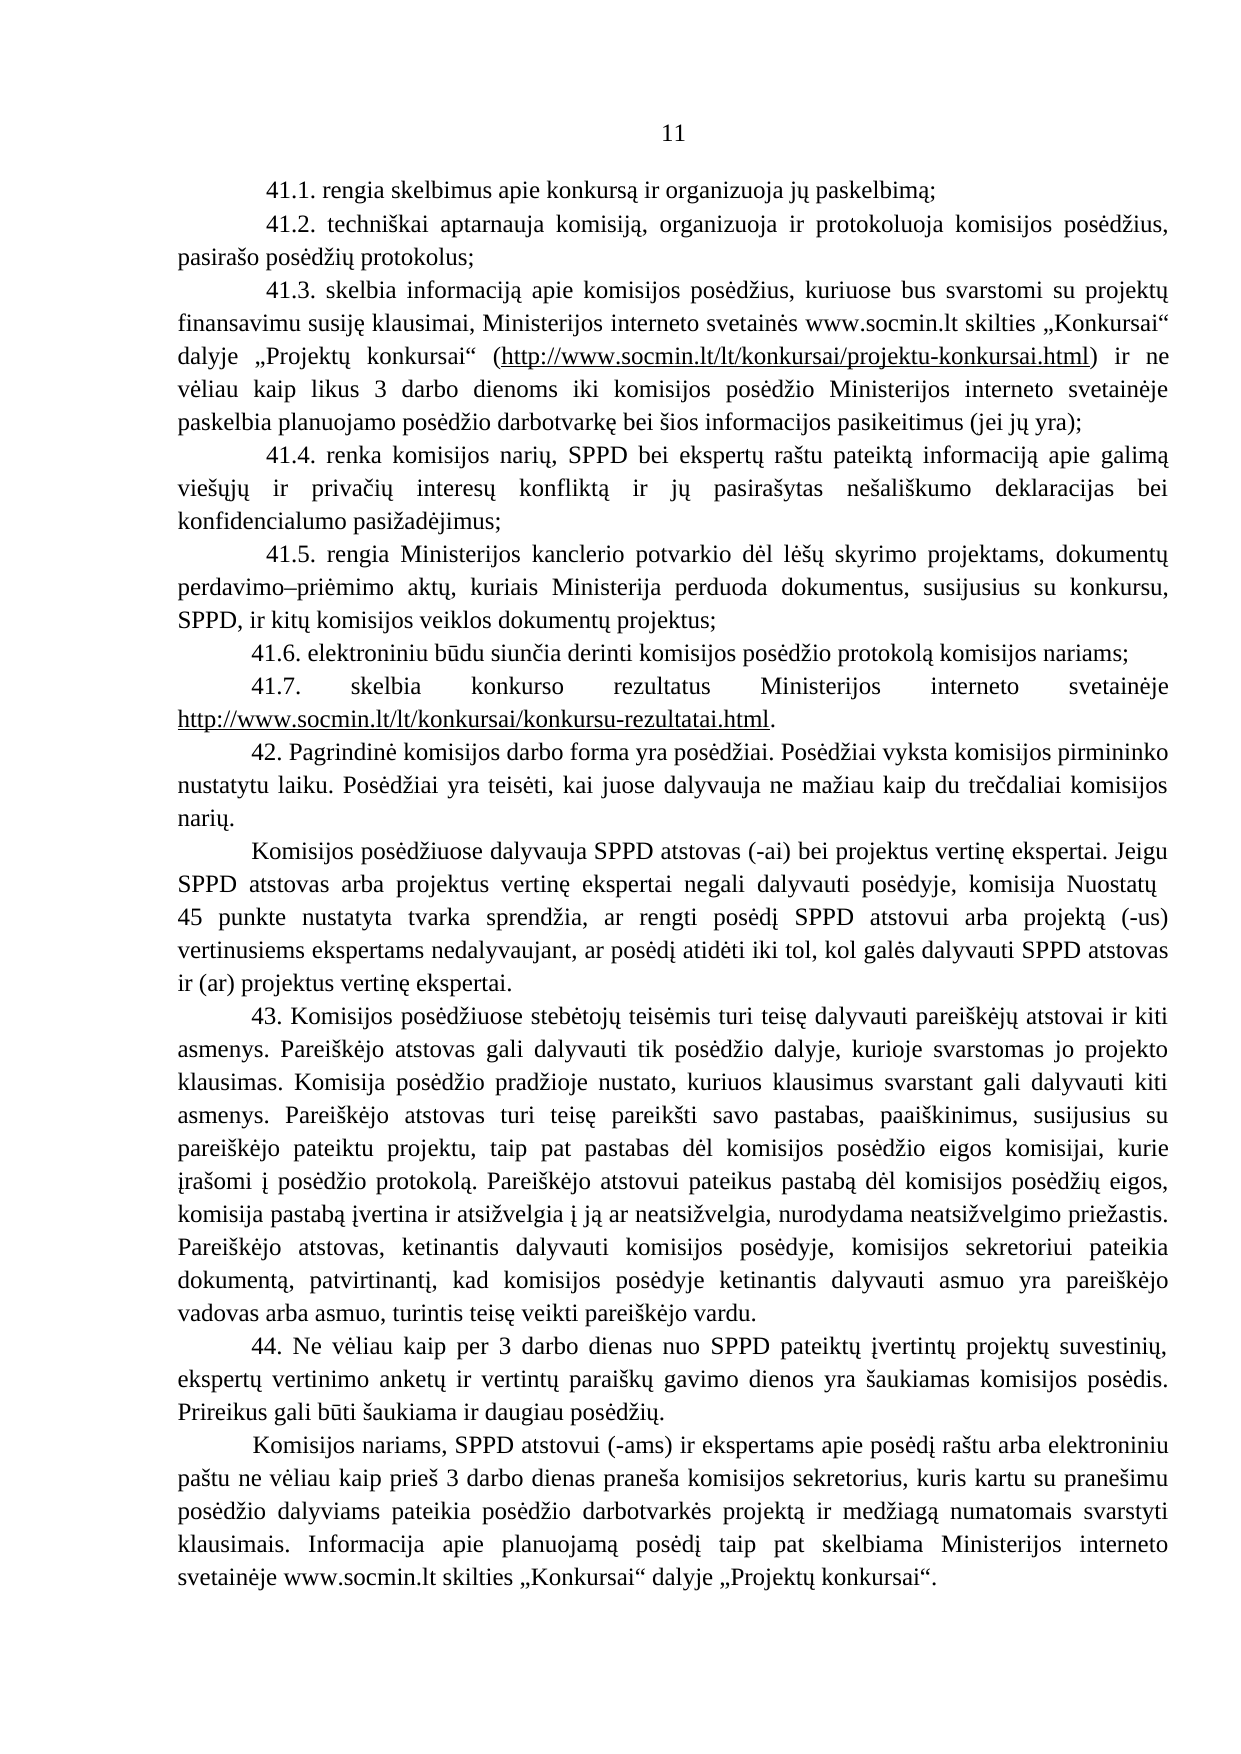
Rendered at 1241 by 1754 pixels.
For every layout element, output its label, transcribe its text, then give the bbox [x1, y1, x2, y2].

text 41.4. renka komisijos narių, SPPD bei ekspertų raštu pateiktą informaciją apie galimą viešųjų ir privačių interesų konfliktą ir jų pasirašytas nešališkumo deklaracijas bei konfidencialumo pasižadėjimus; [177, 440, 1169, 534]
text 44. Ne vėliau kaip per 3 darbo dienas nuo SPPD pateiktų įvertintų projektų suvestinių, ekspertų vertinimo anketų ir vertintų paraiškų gavimo dienos yra šaukiamas komisijos posėdis. Prireikus gali būti šaukiama ir daugiau posėdžių. [177, 1331, 1169, 1426]
text 41.6. elektroniniu būdu siunčia derinti komisijos posėdžio protokolą komisijos nariams; [177, 638, 1169, 667]
text 41.1. rengia skelbimus apie konkursą ir organizuoja jų paskelbimą; [177, 176, 1169, 204]
text 41.7. skelbia konkurso rezultatus Ministerijos interneto svetainėje http://www.socmin.lt/lt/konkursai/konkursu-rezultatai.html. [177, 671, 1169, 733]
text Komisijos posėdžiuose dalyvauja SPPD atstovas (-ai) bei projektus vertinę ekspertai. Jeigu SPPD atstovas arba projektus vertinę ekspertai negali dalyvauti posėdyje, komisija Nuostatų 45 punkte nustatyta tvarka sprendžia, ar rengti posėdį SPPD atstovui arba projektą (-us) vertinusiems ekspertams nedalyvaujant, ar posėdį atidėti iki tol, kol galės dalyvauti SPPD atstovas ir (ar) projektus vertinę ekspertai. [177, 836, 1169, 997]
text 41.5. rengia Ministerijos kanclerio potvarkio dėl lėšų skyrimo projektams, dokumentų perdavimo–priėmimo aktų, kuriais Ministerija perduoda dokumentus, susijusius su konkursu, SPPD, ir kitų komisijos veiklos dokumentų projektus; [177, 539, 1169, 634]
text 43. Komisijos posėdžiuose stebėtojų teisėmis turi teisę dalyvauti pareiškėjų atstovai ir kiti asmenys. Pareiškėjo atstovas gali dalyvauti tik posėdžio dalyje, kurioje svarstomas jo projekto klausimas. Komisija posėdžio pradžioje nustato, kuriuos klausimus svarstant gali dalyvauti kiti asmenys. Pareiškėjo atstovas turi teisę pareikšti savo pastabas, paaiškinimus, susijusius su pareiškėjo pateiktu projektu, taip pat pastabas dėl komisijos posėdžio eigos komisijai, kurie įrašomi į posėdžio protokolą. Pareiškėjo atstovui pateikus pastabą dėl komisijos posėdžių eigos, komisija pastabą įvertina ir atsižvelgia į ją ar neatsižvelgia, nurodydama neatsižvelgimo priežastis. Pareiškėjo atstovas, ketinantis dalyvauti komisijos posėdyje, komisijos sekretoriui pateikia dokumentą, patvirtinantį, kad komisijos posėdyje ketinantis dalyvauti asmuo yra pareiškėjo vadovas arba asmuo, turintis teisę veikti pareiškėjo vardu. [177, 1001, 1169, 1327]
text Komisijos nariams, SPPD atstovui (-ams) ir ekspertams apie posėdį raštu arba elektroniniu paštu ne vėliau kaip prieš 3 darbo dienas praneša komisijos sekretorius, kuris kartu su pranešimu posėdžio dalyviams pateikia posėdžio darbotvarkės projektą ir medžiagą numatomais svarstyti klausimais. Informacija apie planuojamą posėdį taip pat skelbiama Ministerijos interneto svetainėje www.socmin.lt skilties „Konkursai“ dalyje „Projektų konkursai“. [177, 1430, 1169, 1591]
text 42. Pagrindinė komisijos darbo forma yra posėdžiai. Posėdžiai vyksta komisijos pirmininko nustatytu laiku. Posėdžiai yra teisėti, kai juose dalyvauja ne mažiau kaip du trečdaliai komisijos narių. [177, 737, 1169, 832]
text 41.2. techniškai aptarnauja komisiją, organizuoja ir protokoluoja komisijos posėdžius, pasirašo posėdžių protokolus; [177, 209, 1169, 270]
text 41.3. skelbia informaciją apie komisijos posėdžius, kuriuose bus svarstomi su projektų finansavimu susiję klausimai, Ministerijos interneto svetainės www.socmin.lt skilties „Konkursai“ dalyje „Projektų konkursai“ (http://www.socmin.lt/lt/konkursai/projektu-konkursai.html) ir ne vėliau kaip likus 3 darbo dienoms iki komisijos posėdžio Ministerijos interneto svetainėje paskelbia planuojamo posėdžio darbotvarkę bei šios informacijos pasikeitimus (jei jų yra); [177, 275, 1169, 436]
